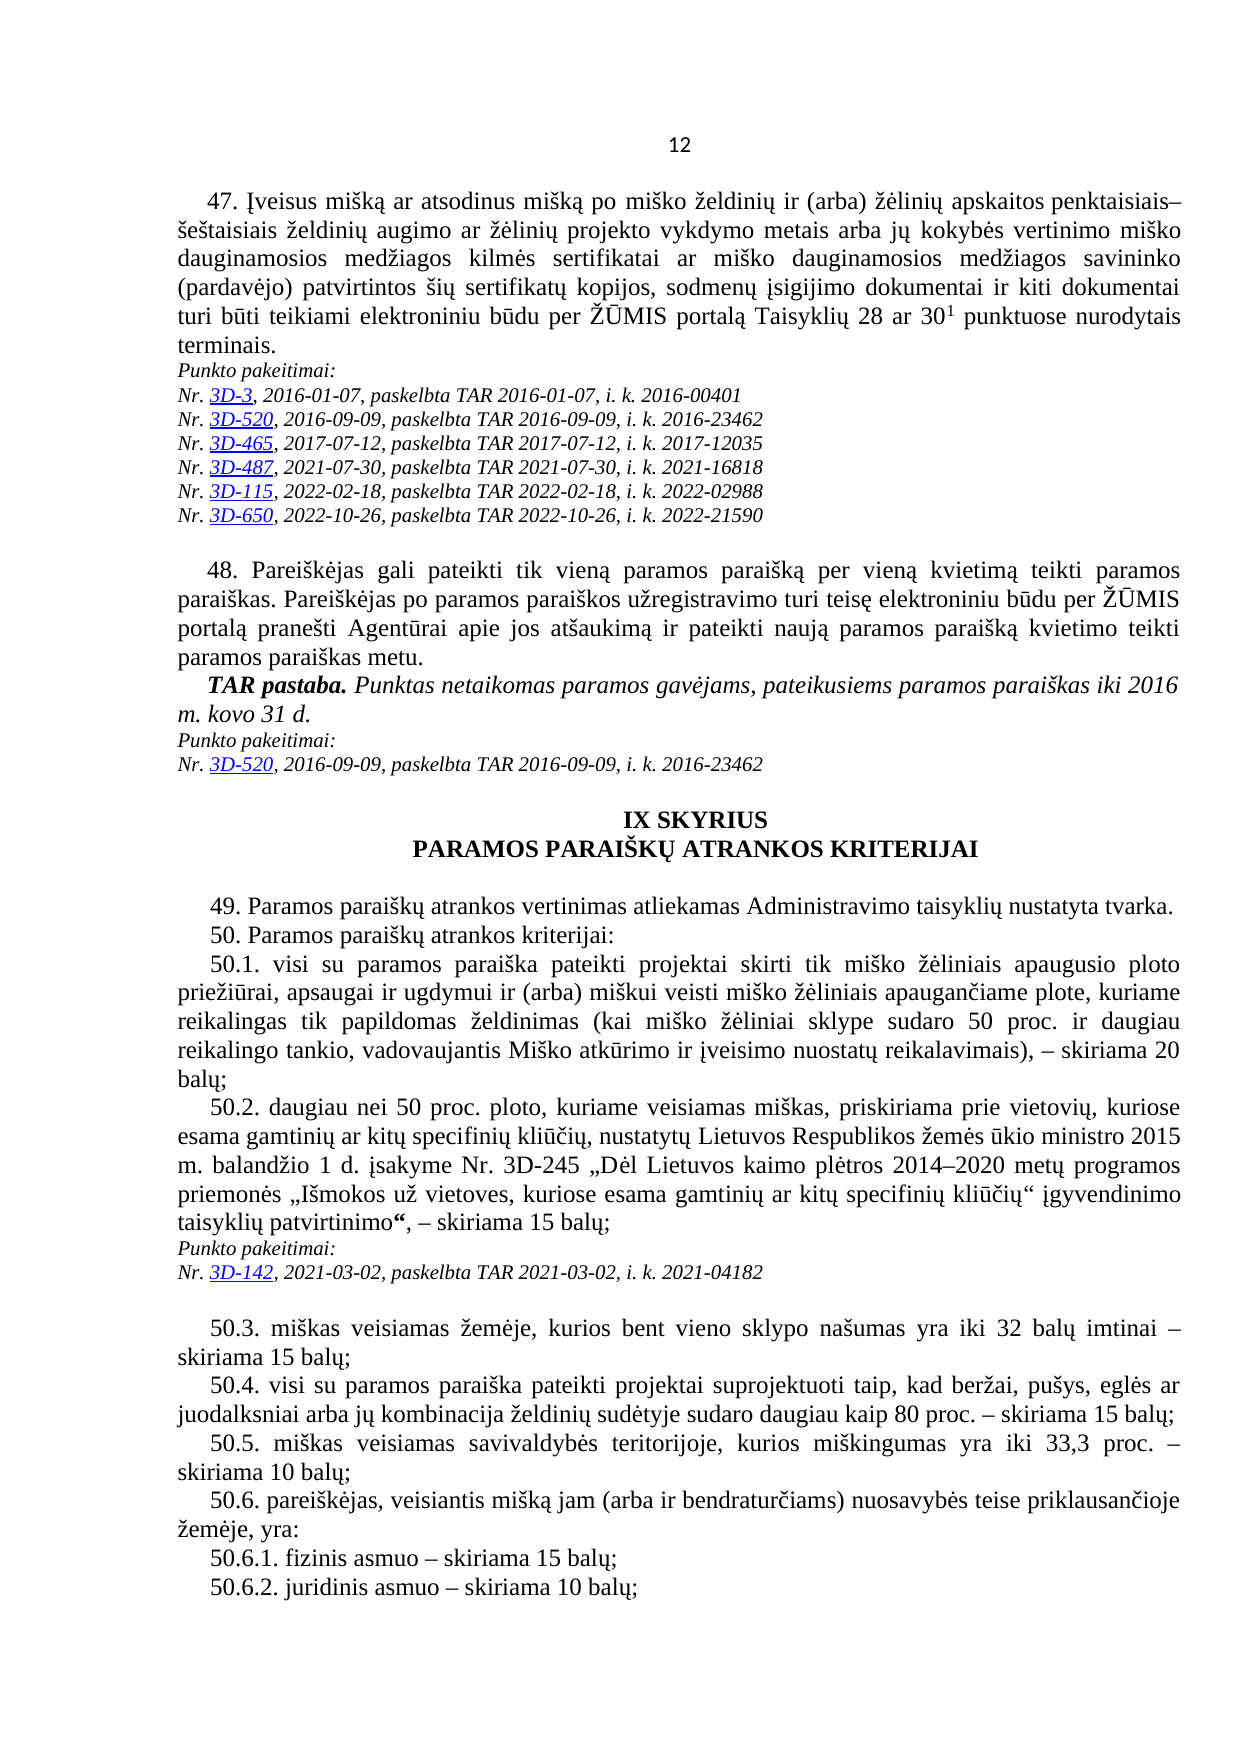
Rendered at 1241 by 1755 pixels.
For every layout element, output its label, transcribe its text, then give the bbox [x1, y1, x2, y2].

text 50.3. miškas veisiamas žemėje, kurios bent vieno sklypo našumas yra iki 32 balų imtinai – skiriama 15 balų; [177, 1313, 1181, 1371]
text 48. Pareiškėjas gali pateikti tik vieną paramos paraišką per vieną kvietimą teikti paramos paraiškas. Pareiškėjas po paramos paraiškos užregistravimo turi teisę elektroniniu būdu per ŽŪMIS portalą pranešti Agentūrai apie jos atšaukimą ir pateikti naują paramos paraišką kvietimo teikti paramos paraiškas metu. [177, 556, 1181, 671]
text 50.5. miškas veisiamas savivaldybės teritorijoje, kurios miškingumas yra iki 33,3 proc. – skiriama 10 balų; [177, 1428, 1181, 1486]
text Nr. 3D-3, 2016-01-07, paskelbta TAR 2016-01-07, i. k. 2016-00401 [177, 382, 1181, 407]
text Nr. 3D-142, 2021-03-02, paskelbta TAR 2021-03-02, i. k. 2021-04182 [177, 1260, 1181, 1284]
text Punkto pakeitimai: [177, 1236, 1181, 1260]
text Punkto pakeitimai: [177, 728, 1181, 752]
text Nr. 3D-115, 2022-02-18, paskelbta TAR 2022-02-18, i. k. 2022-02988 [177, 479, 1181, 503]
text 50.6. pareiškėjas, veisiantis mišką jam (arba ir bendraturčiams) nuosavybės teise priklausančioje žemėje, yra: [177, 1486, 1181, 1543]
text 50.1. visi su paramos paraiška pateikti projektai skirti tik miško žėliniais apaugusio ploto priežiūrai, apsaugai ir ugdymui ir (arba) miškui veisti miško žėliniais apaugančiame plote, kuriame reikalingas tik papildomas želdinimas (kai miško žėliniai sklype sudaro 50 proc. ir daugiau reikalingo tankio, vadovaujantis Miško atkūrimo ir įveisimo nuostatų reikalavimais), – skiriama 20 balų; [177, 949, 1181, 1092]
text Nr. 3D-465, 2017-07-12, paskelbta TAR 2017-07-12, i. k. 2017-12035 [177, 431, 1181, 455]
text 50.6.1. fizinis asmuo – skiriama 15 balų; [177, 1543, 1181, 1572]
text TAR pastaba. Punktas netaikomas paramos gavėjams, pateikusiems paramos paraiškas iki 2016 m. kovo 31 d. [177, 671, 1181, 728]
text IX SKYRIUS [177, 805, 1181, 834]
text Punkto pakeitimai: [177, 358, 1181, 382]
text 50.4. visi su paramos paraiška pateikti projektai suprojektuoti taip, kad beržai, pušys, eglės ar juodalksniai arba jų kombinacija želdinių sudėtyje sudaro daugiau kaip 80 proc. – skiriama 15 balų; [177, 1371, 1181, 1428]
text Nr. 3D-650, 2022-10-26, paskelbta TAR 2022-10-26, i. k. 2022-21590 [177, 503, 1181, 527]
text Nr. 3D-487, 2021-07-30, paskelbta TAR 2021-07-30, i. k. 2021-16818 [177, 455, 1181, 479]
text 50.2. daugiau nei 50 proc. ploto, kuriame veisiamas miškas, priskiriama prie vietovių, kuriose esama gamtinių ar kitų specifinių kliūčių, nustatytų Lietuvos Respublikos žemės ūkio ministro 2015 m. balandžio 1 d. įsakyme Nr. 3D-245 „Dėl Lietuvos kaimo plėtros 2014–2020 metų programos priemonės „Išmokos už vietoves, kuriose esama gamtinių ar kitų specifinių kliūčių“ įgyvendinimo taisyklių patvirtinimo“, – skiriama 15 balų; [177, 1092, 1181, 1236]
text 50.6.2. juridinis asmuo – skiriama 10 balų; [177, 1572, 1181, 1601]
text PARAMOS PARAIŠKŲ atrankos kriterijai [177, 834, 1181, 862]
text Nr. 3D-520, 2016-09-09, paskelbta TAR 2016-09-09, i. k. 2016-23462 [177, 407, 1181, 431]
text Nr. 3D-520, 2016-09-09, paskelbta TAR 2016-09-09, i. k. 2016-23462 [177, 752, 1181, 776]
text 50. Paramos paraiškų atrankos kriterijai: [177, 920, 1181, 949]
text 49. Paramos paraiškų atrankos vertinimas atliekamas Administravimo taisyklių nustatyta tvarka. [177, 891, 1181, 920]
text 47. Įveisus mišką ar atsodinus mišką po miško želdinių ir (arba) žėlinių apskaitos penktaisiais–šeštaisiais želdinių augimo ar žėlinių projekto vykdymo metais arba jų kokybės vertinimo miško dauginamosios medžiagos kilmės sertifikatai ar miško dauginamosios medžiagos savininko (pardavėjo) patvirtintos šių sertifikatų kopijos, sodmenų įsigijimo dokumentai ir kiti dokumentai turi būti teikiami elektroniniu būdu per ŽŪMIS portalą Taisyklių 28 ar 301 punktuose nurodytais terminais. [177, 186, 1181, 358]
